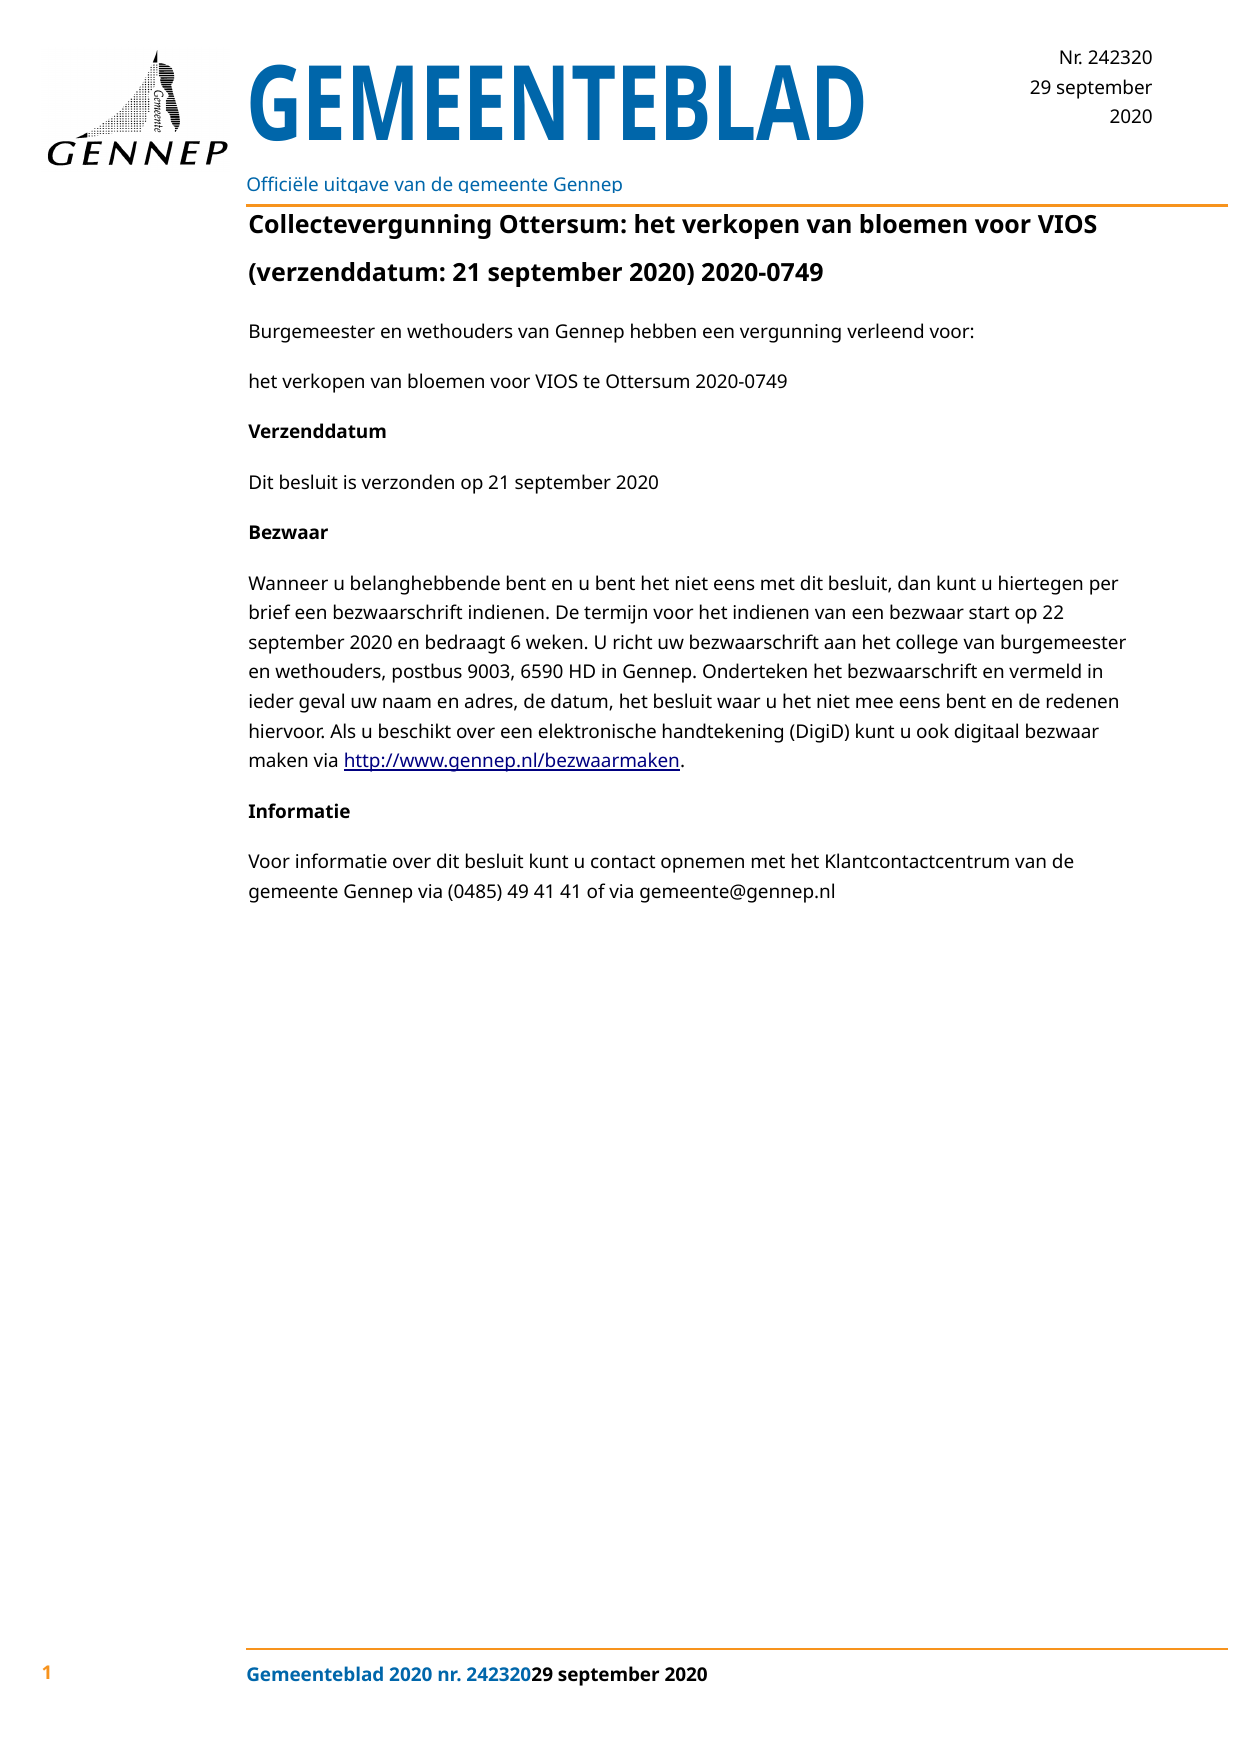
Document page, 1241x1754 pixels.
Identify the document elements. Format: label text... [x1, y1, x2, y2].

text Collectevergunning Ottersum: het verkopen van bloemen voor VIOS (verzenddatum: 21 september 2020) 2020-0749 [248, 207, 1152, 288]
text Dit besluit is verzonden op 21 september 2020 [248, 469, 1152, 495]
text Wanneer u belanghebbende bent en u bent het niet eens met dit besluit, dan kunt u hiertegen per brief een bezwaarschrift indienen. De termijn voor het indienen van een bezwaar start op 22 september 2020 en bedraagt 6 weken. U richt uw bezwaarschrift aan het college van burgemeester en wethouders, postbus 9003, 6590 HD in Gennep. Onderteken het bezwaarschrift en vermeld in ieder geval uw naam en adres, de datum, het besluit waar u het niet mee eens bent en de redenen hiervoor. Als u beschikt over een elektronische handtekening (DigiD) kunt u ook digitaal bezwaar maken via http://www.gennep.nl/bezwaarmaken. [248, 570, 1152, 773]
text Informatie [248, 798, 1152, 824]
text Bezwaar [248, 519, 1152, 545]
text het verkopen van bloemen voor VIOS te Ottersum 2020-0749 [248, 368, 1152, 394]
picture [41, 47, 231, 172]
text Voor informatie over dit besluit kunt u contact opnemen met het Klantcontactcentrum van de gemeente Gennep via (0485) 49 41 41 of via gemeente@gennep.nl [248, 848, 1152, 904]
text Burgemeester en wethouders van Gennep hebben een vergunning verleend voor: [248, 318, 1152, 344]
text Verzenddatum [248, 419, 1152, 444]
